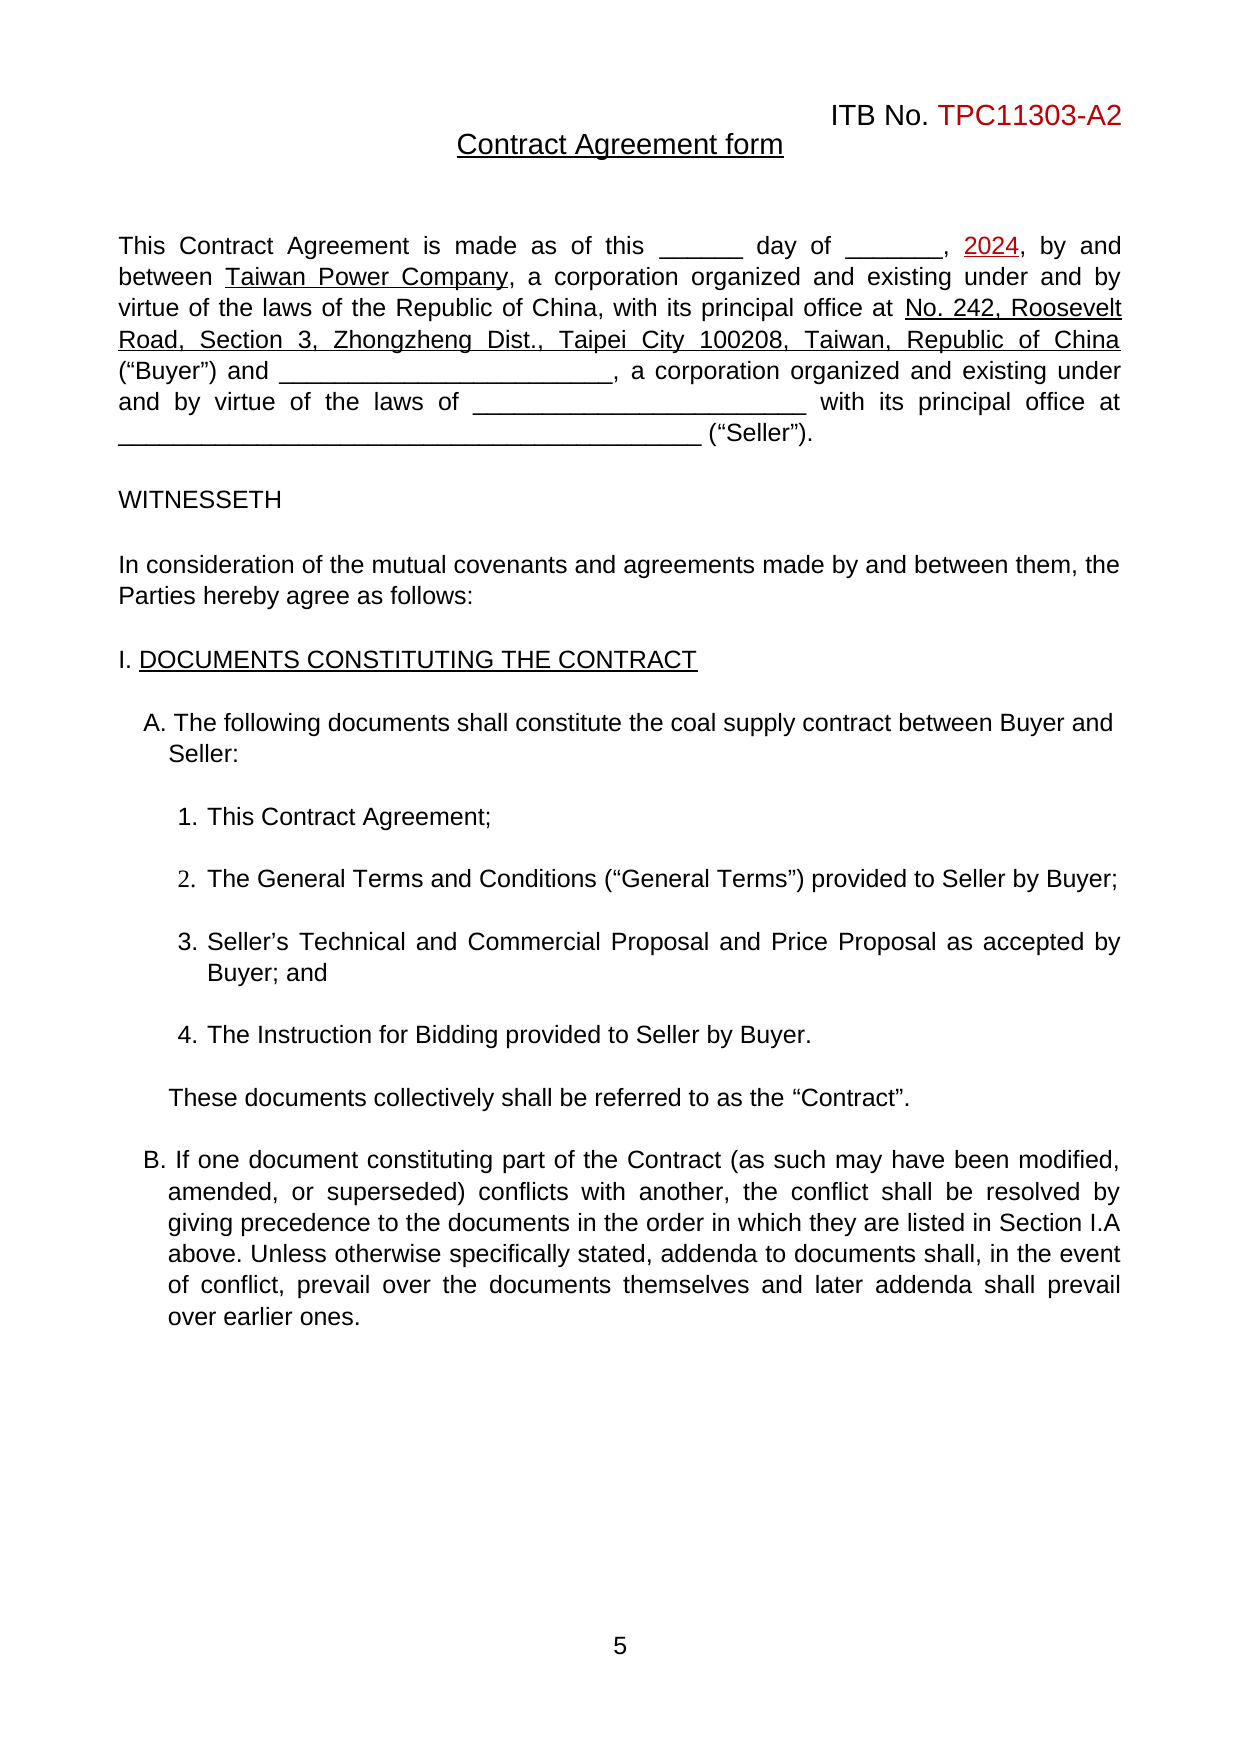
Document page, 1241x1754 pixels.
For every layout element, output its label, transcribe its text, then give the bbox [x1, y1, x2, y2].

text These documents collectively shall be referred to as the “Contract”. [118, 1081, 1122, 1113]
text Seller: [131, 738, 1122, 769]
list The General Terms and Conditions (“General Terms”) provided to Seller by Buyer; [177, 863, 1122, 894]
text WITNESSETH [118, 481, 1122, 515]
text This Contract Agreement is made as of this ______ day of _______, 2024, by and between Taiwan Power Company, a corporation organized and existing under and by virtue of the laws of the Republic of China, with its principal office at No. 242, Roosevelt Road, Section 3, Zhongzheng Dist., Taipei City 100208, Taiwan, Republic of China (“Buyer”) and ________________________, a corporation organized and existing under and by virtue of the laws of ________________________ with its principal office at __________________________________________ (“Seller”). [118, 229, 1122, 448]
title Contract Agreement form [118, 131, 1122, 161]
list This Contract Agreement; [177, 800, 1122, 831]
text B. If one document constituting part of the Contract (as such may have been modified, amended, or superseded) conflicts with another, the conflict shall be resolved by giving precedence to the documents in the order in which they are listed in Section I.A above. Unless otherwise specifically stated, addenda to documents shall, in the event of conflict, prevail over the documents themselves and later addenda shall prevail over earlier ones. [143, 1144, 1122, 1331]
list Seller’s Technical and Commercial Proposal and Price Proposal as accepted by Buyer; and [177, 925, 1122, 988]
text I. DOCUMENTS CONSTITUTING THE CONTRACT [118, 644, 1122, 675]
text In consideration of the mutual covenants and agreements made by and between them, the Parties hereby agree as follows: [118, 548, 1122, 611]
list The Instruction for Bidding provided to Seller by Buyer. [177, 1019, 1122, 1050]
text A. The following documents shall constitute the coal supply contract between Buyer and [143, 706, 1122, 738]
